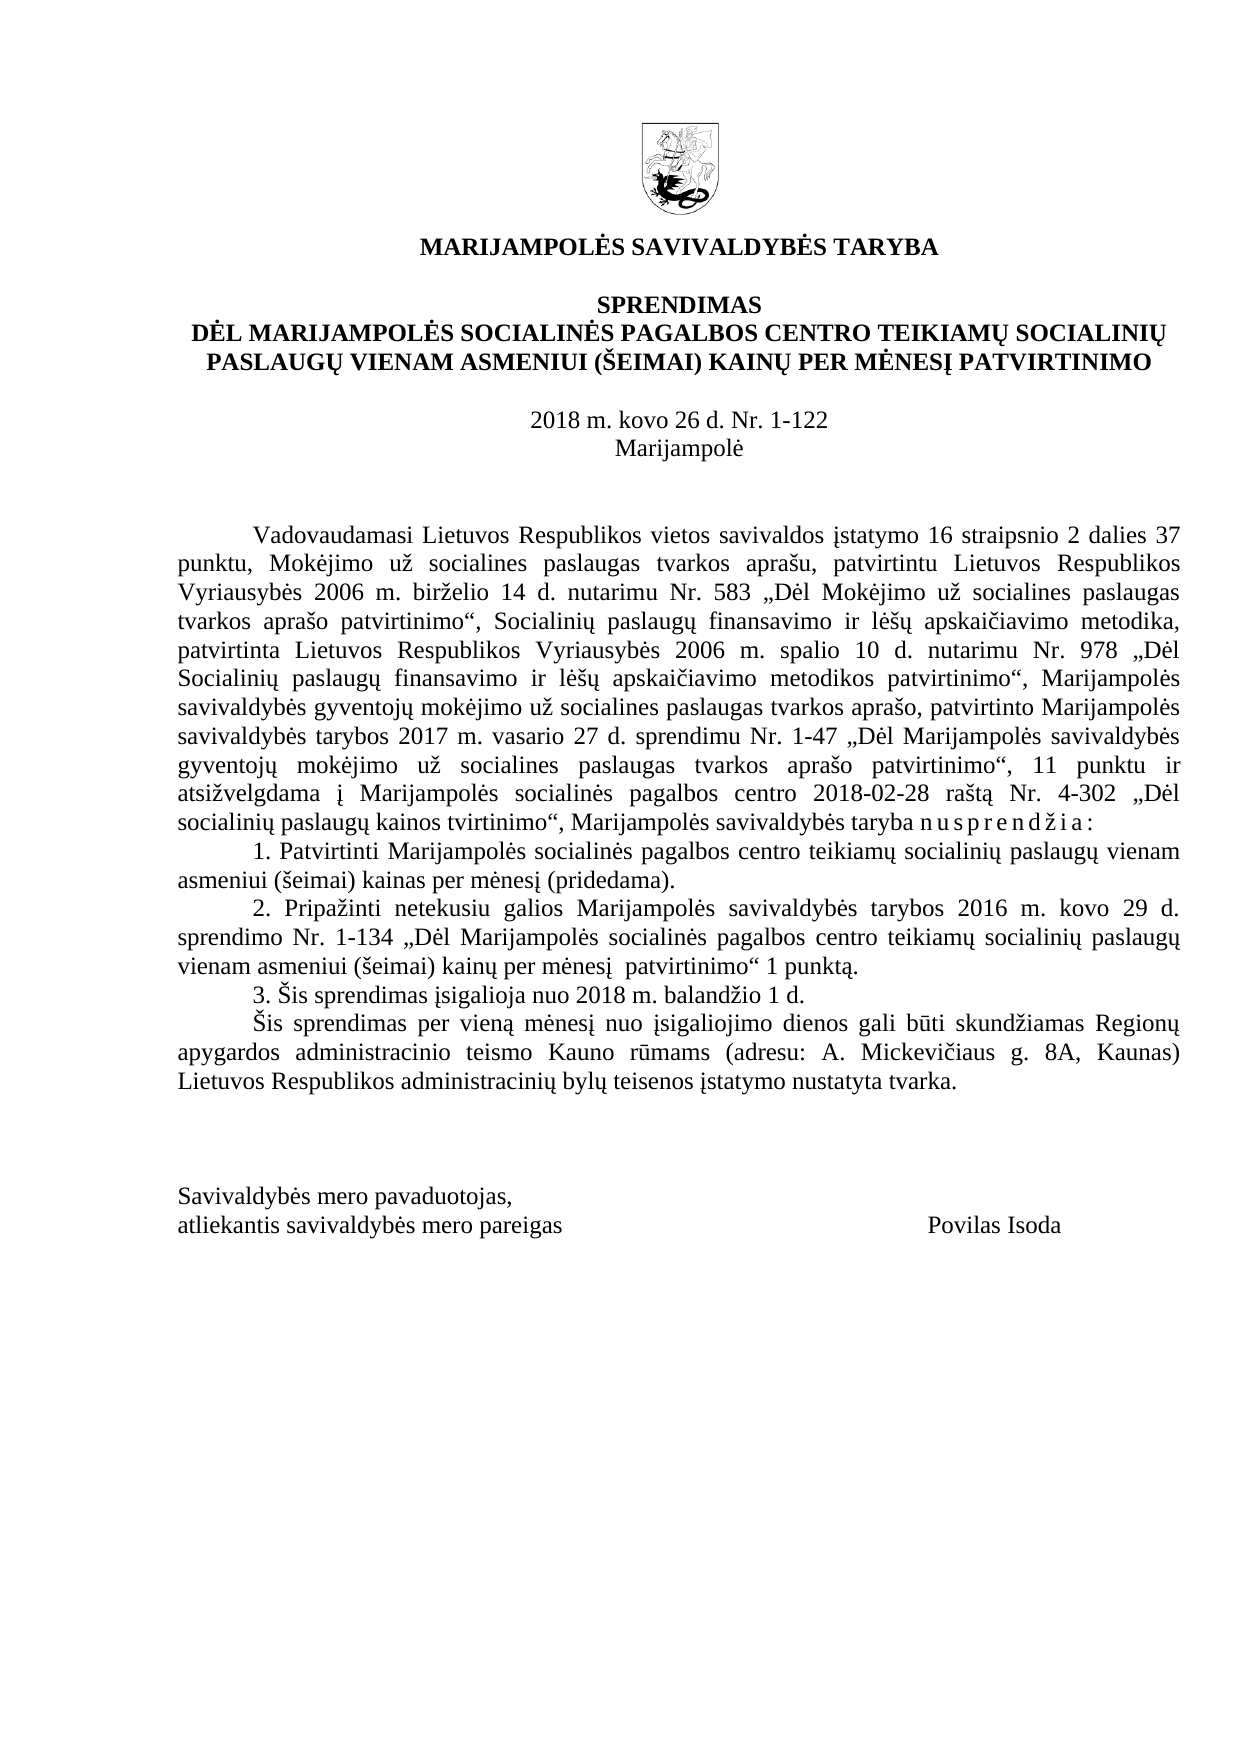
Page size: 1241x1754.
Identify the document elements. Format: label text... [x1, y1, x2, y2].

text atliekantis savivaldybės mero pareigas Povilas Isoda [177, 1210, 1181, 1238]
text 2. Pripažinti netekusiu galios Marijampolės savivaldybės tarybos 2016 m. kovo 29 d. sprendimo Nr. 1-134 „Dėl Marijampolės socialinės pagalbos centro teikiamų socialinių paslaugų vienam asmeniui (šeimai) kainų per mėnesį patvirtinimo“ 1 punktą. [177, 893, 1181, 980]
text 3. Šis sprendimas įsigalioja nuo 2018 m. balandžio 1 d. [177, 980, 1181, 1008]
text 2018 m. kovo 26 d. Nr. 1-122 [177, 405, 1181, 433]
text Šis sprendimas per vieną mėnesį nuo įsigaliojimo dienos gali būti skundžiamas Regionų apygardos administracinio teismo Kauno rūmams (adresu: A. Mickevičiaus g. 8A, Kaunas) Lietuvos Respublikos administracinių bylų teisenos įstatymo nustatyta tvarka. [177, 1008, 1181, 1095]
text MARIJAMPOLĖS SAVIVALDYBĖS TARYBA [177, 232, 1181, 261]
text Savivaldybės mero pavaduotojas, [177, 1181, 1181, 1210]
text Vadovaudamasi Lietuvos Respublikos vietos savivaldos įstatymo 16 straipsnio 2 dalies 37 punktu, Mokėjimo už socialines paslaugas tvarkos aprašu, patvirtintu Lietuvos Respublikos Vyriausybės 2006 m. birželio 14 d. nutarimu Nr. 583 „Dėl Mokėjimo už socialines paslaugas tvarkos aprašo patvirtinimo“, Socialinių paslaugų finansavimo ir lėšų apskaičiavimo metodika, patvirtinta Lietuvos Respublikos Vyriausybės 2006 m. spalio 10 d. nutarimu Nr. 978 „Dėl Socialinių paslaugų finansavimo ir lėšų apskaičiavimo metodikos patvirtinimo“, Marijampolės savivaldybės gyventojų mokėjimo už socialines paslaugas tvarkos aprašo, patvirtinto Marijampolės savivaldybės tarybos 2017 m. vasario 27 d. sprendimu Nr. 1-47 „Dėl Marijampolės savivaldybės gyventojų mokėjimo už socialines paslaugas tvarkos aprašo patvirtinimo“, 11 punktu ir atsižvelgdama į Marijampolės socialinės pagalbos centro 2018-02-28 raštą Nr. 4-302 „Dėl socialinių paslaugų kainos tvirtinimo“, Marijampolės savivaldybės taryba nusprendžia: [177, 520, 1181, 836]
text 1. Patvirtinti Marijampolės socialinės pagalbos centro teikiamų socialinių paslaugų vienam asmeniui (šeimai) kainas per mėnesį (pridedama). [177, 836, 1181, 893]
text Marijampolė [177, 433, 1181, 462]
text SPRENDIMAS [177, 290, 1181, 318]
text DĖL MARIJAMPOLĖS SOCIALINĖS PAGALBOS CENTRO TEIKIAMŲ SOCIALINIŲ PASLAUGŲ VIENAM ASMENIUI (ŠEIMAI) KAINŲ PER MĖNESĮ PATVIRTINIMO [177, 318, 1181, 376]
